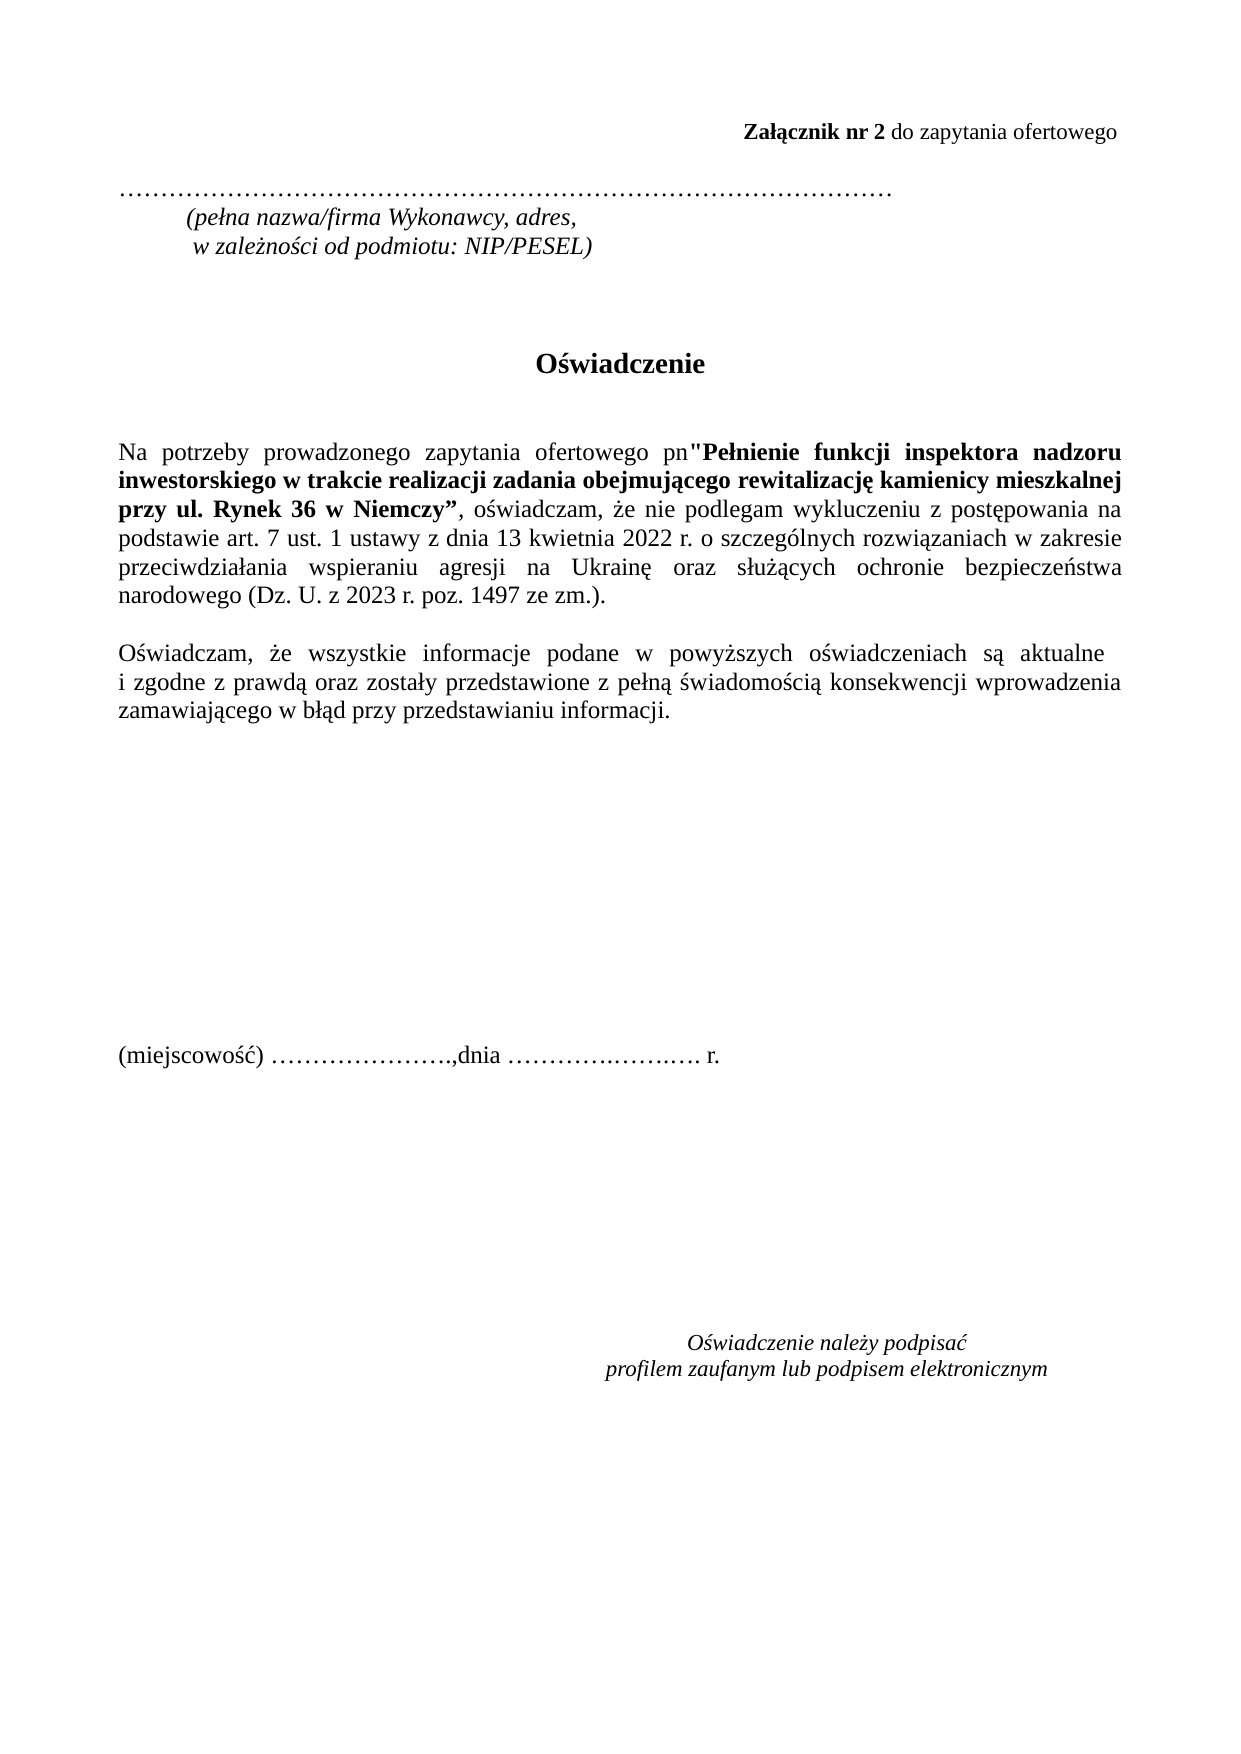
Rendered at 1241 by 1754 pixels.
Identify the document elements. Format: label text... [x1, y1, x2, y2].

text Oświadczenie należy podpisać [532, 1329, 1122, 1356]
text Na potrzeby prowadzonego zapytania ofertowego pn"Pełnienie funkcji inspektora nadzoru inwestorskiego w trakcie realizacji zadania obejmującego rewitalizację kamienicy mieszkalnej przy ul. Rynek 36 w Niemczy”, oświadczam, że nie podlegam wykluczeniu z postępowania na podstawie art. 7 ust. 1 ustawy z dnia 13 kwietnia 2022 r. o szczególnych rozwiązaniach w zakresie przeciwdziałania wspieraniu agresji na Ukrainę oraz służących ochronie bezpieczeństwa narodowego (Dz. U. z 2023 r. poz. 1497 ze zm.). [118, 437, 1122, 609]
text (miejscowość) ………………….,dnia ………….…….…. r. [118, 1041, 1122, 1069]
text w zależności od podmiotu: NIP/PESEL) [74, 231, 1122, 259]
text ………………………………………………………………………………… [118, 173, 1122, 202]
text (pełna nazwa/firma Wykonawcy, adres, [74, 202, 1122, 231]
text profilem zaufanym lub podpisem elektronicznym [532, 1356, 1122, 1382]
text Załącznik nr 2 do zapytania ofertowego [118, 118, 1117, 144]
text Oświadczam, że wszystkie informacje podane w powyższych oświadczeniach są aktualne i zgodne z prawdą oraz zostały przedstawione z pełną świadomością konsekwencji wprowadzenia zamawiającego w błąd przy przedstawianiu informacji. [118, 638, 1122, 724]
text Oświadczenie [118, 346, 1122, 379]
